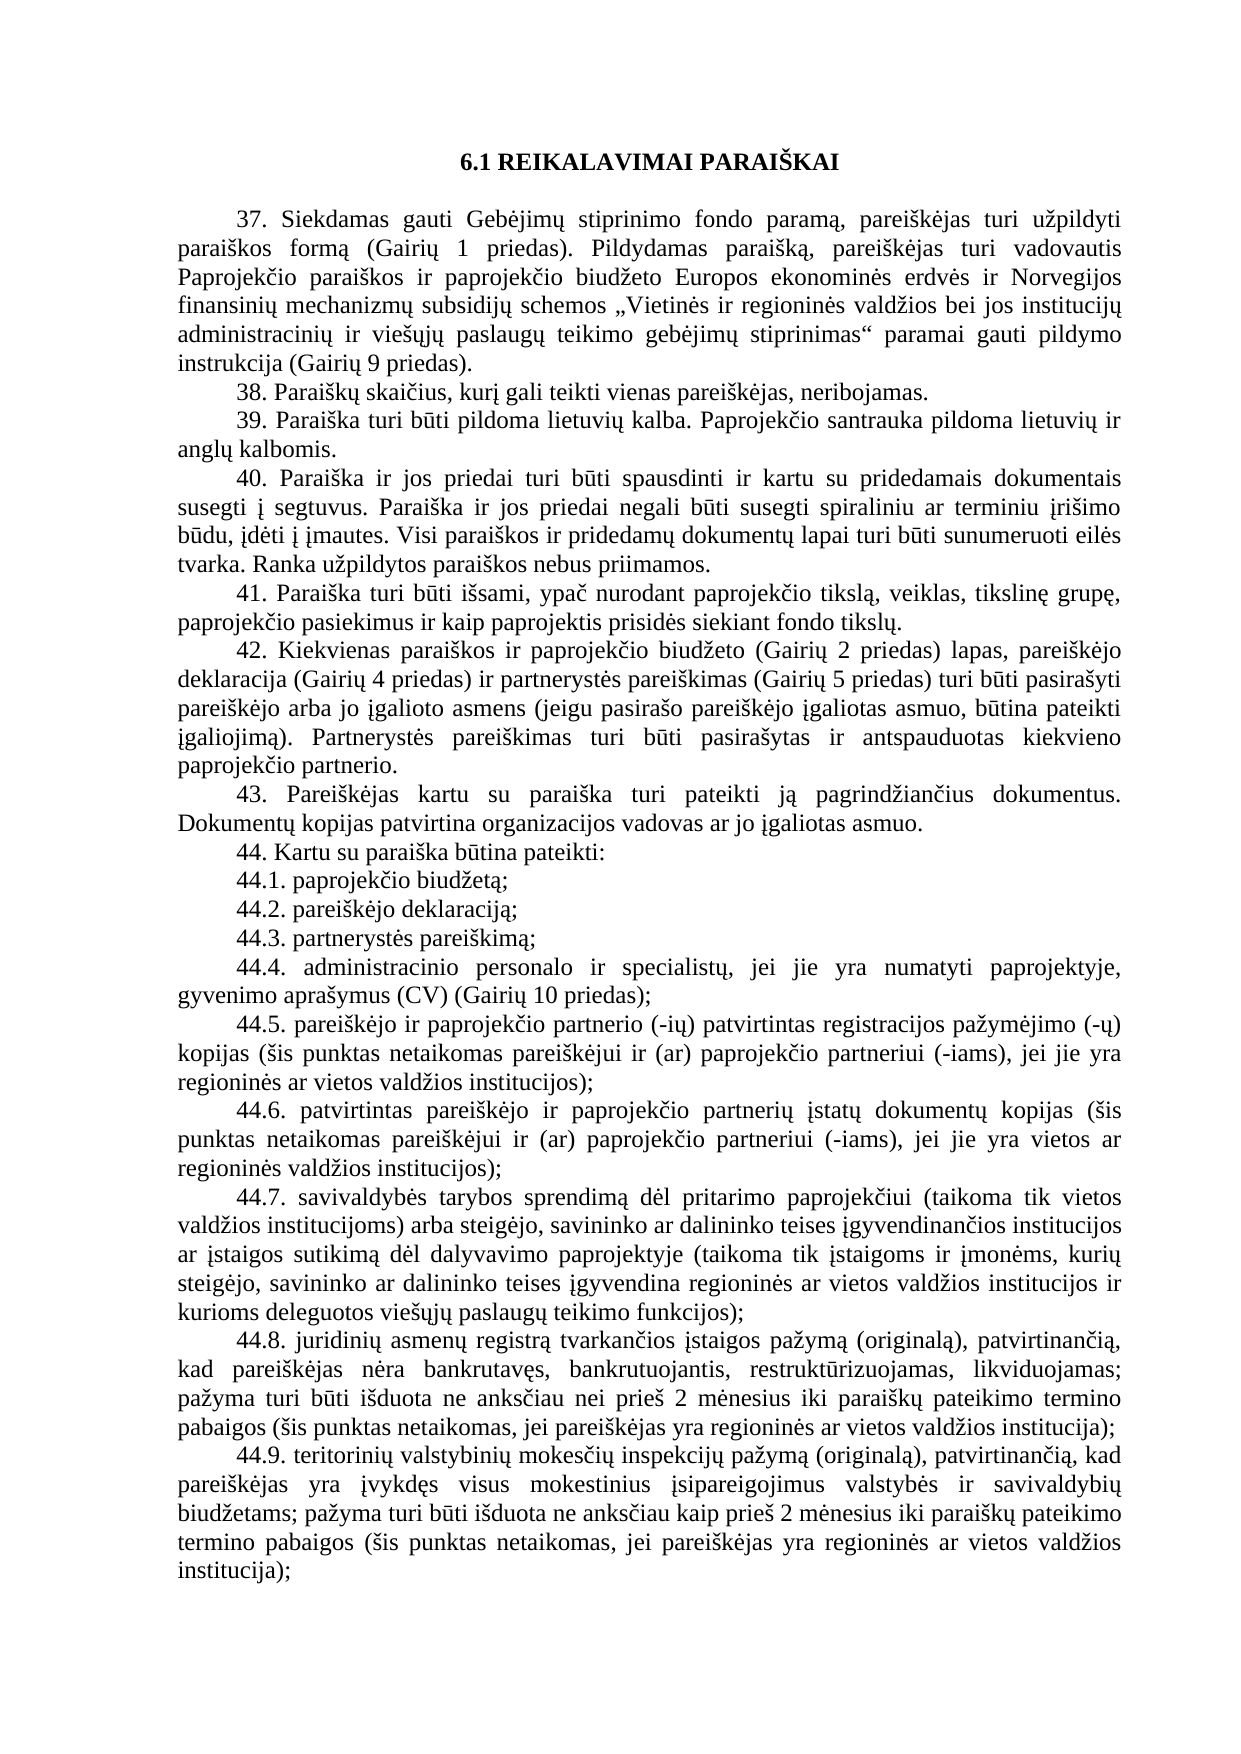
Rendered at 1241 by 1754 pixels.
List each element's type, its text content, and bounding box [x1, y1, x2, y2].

text 44.3. partnerystės pareiškimą; [177, 923, 1122, 952]
text 41. Paraiška turi būti išsami, ypač nurodant paprojekčio tikslą, veiklas, tikslinę grupę, paprojekčio pasiekimus ir kaip paprojektis prisidės siekiant fondo tikslų. [177, 578, 1122, 636]
text 40. Paraiška ir jos priedai turi būti spausdinti ir kartu su pridedamais dokumentais susegti į segtuvus. Paraiška ir jos priedai negali būti susegti spiraliniu ar terminiu įrišimo būdu, įdėti į įmautes. Visi paraiškos ir pridedamų dokumentų lapai turi būti sunumeruoti eilės tvarka. Ranka užpildytos paraiškos nebus priimamos. [177, 463, 1122, 578]
text 44.8. juridinių asmenų registrą tvarkančios įstaigos pažymą (originalą), patvirtinančią, kad pareiškėjas nėra bankrutavęs, bankrutuojantis, restruktūrizuojamas, likviduojamas; pažyma turi būti išduota ne anksčiau nei prieš 2 mėnesius iki paraiškų pateikimo termino pabaigos (šis punktas netaikomas, jei pareiškėjas yra regioninės ar vietos valdžios institucija); [177, 1326, 1122, 1441]
text 39. Paraiška turi būti pildoma lietuvių kalba. Paprojekčio santrauka pildoma lietuvių ir anglų kalbomis. [177, 406, 1122, 463]
text 38. Paraiškų skaičius, kurį gali teikti vienas pareiškėjas, neribojamas. [177, 377, 1122, 406]
text 44.4. administracinio personalo ir specialistų, jei jie yra numatyti paprojektyje, gyvenimo aprašymus (CV) (Gairių 10 priedas); [177, 952, 1122, 1009]
text 44.6. patvirtintas pareiškėjo ir paprojekčio partnerių įstatų dokumentų kopijas (šis punktas netaikomas pareiškėjui ir (ar) paprojekčio partneriui (-iams), jei jie yra vietos ar regioninės valdžios institucijos); [177, 1096, 1122, 1182]
text 44.2. pareiškėjo deklaraciją; [177, 894, 1122, 923]
text 43. Pareiškėjas kartu su paraiška turi pateikti ją pagrindžiančius dokumentus. Dokumentų kopijas patvirtina organizacijos vadovas ar jo įgaliotas asmuo. [177, 779, 1122, 837]
text 44.1. paprojekčio biudžetą; [177, 866, 1122, 894]
text 44. Kartu su paraiška būtina pateikti: [177, 837, 1122, 866]
text 44.7. savivaldybės tarybos sprendimą dėl pritarimo paprojekčiui (taikoma tik vietos valdžios institucijoms) arba steigėjo, savininko ar dalininko teises įgyvendinančios institucijos ar įstaigos sutikimą dėl dalyvavimo paprojektyje (taikoma tik įstaigoms ir įmonėms, kurių steigėjo, savininko ar dalininko teises įgyvendina regioninės ar vietos valdžios institucijos ir kurioms deleguotos viešųjų paslaugų teikimo funkcijos); [177, 1182, 1122, 1326]
text 42. Kiekvienas paraiškos ir paprojekčio biudžeto (Gairių 2 priedas) lapas, pareiškėjo deklaracija (Gairių 4 priedas) ir partnerystės pareiškimas (Gairių 5 priedas) turi būti pasirašyti pareiškėjo arba jo įgalioto asmens (jeigu pasirašo pareiškėjo įgaliotas asmuo, būtina pateikti įgaliojimą). Partnerystės pareiškimas turi būti pasirašytas ir antspauduotas kiekvieno paprojekčio partnerio. [177, 636, 1122, 779]
text 44.9. teritorinių valstybinių mokesčių inspekcijų pažymą (originalą), patvirtinančią, kad pareiškėjas yra įvykdęs visus mokestinius įsipareigojimus valstybės ir savivaldybių biudžetams; pažyma turi būti išduota ne anksčiau kaip prieš 2 mėnesius iki paraiškų pateikimo termino pabaigos (šis punktas netaikomas, jei pareiškėjas yra regioninės ar vietos valdžios institucija); [177, 1441, 1122, 1584]
text 6.1 REIKALAVIMAI PARAIŠKAI [177, 147, 1122, 176]
text 44.5. pareiškėjo ir paprojekčio partnerio (-ių) patvirtintas registracijos pažymėjimo (-ų) kopijas (šis punktas netaikomas pareiškėjui ir (ar) paprojekčio partneriui (-iams), jei jie yra regioninės ar vietos valdžios institucijos); [177, 1009, 1122, 1096]
text 37. Siekdamas gauti Gebėjimų stiprinimo fondo paramą, pareiškėjas turi užpildyti paraiškos formą (Gairių 1 priedas). Pildydamas paraišką, pareiškėjas turi vadovautis Paprojekčio paraiškos ir paprojekčio biudžeto Europos ekonominės erdvės ir Norvegijos finansinių mechanizmų subsidijų schemos „Vietinės ir regioninės valdžios bei jos institucijų administracinių ir viešųjų paslaugų teikimo gebėjimų stiprinimas“ paramai gauti pildymo instrukcija (Gairių 9 priedas). [177, 204, 1122, 377]
